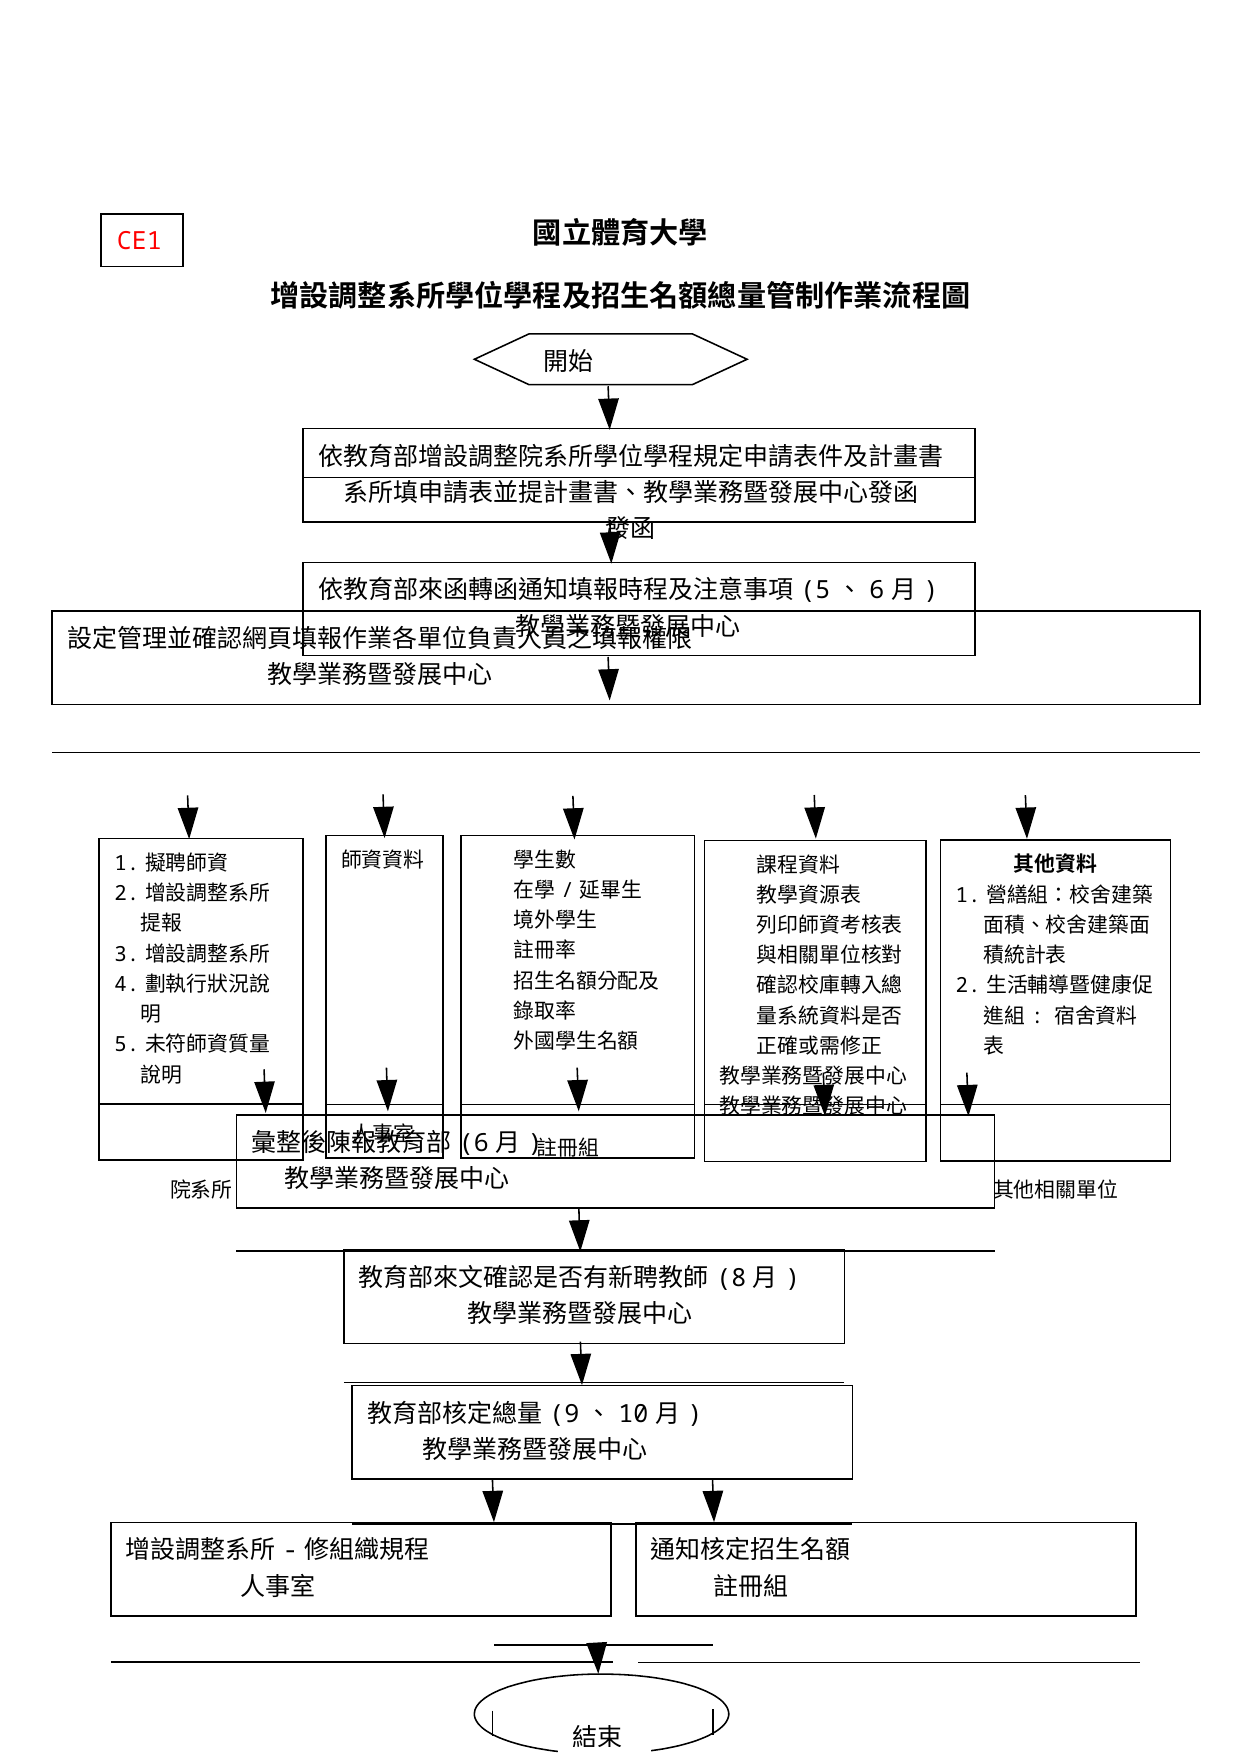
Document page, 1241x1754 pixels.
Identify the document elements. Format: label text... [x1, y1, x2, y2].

text 增設調整系所學位學程及招生名額總量管制作業流程圖 [118, 252, 1122, 314]
text 國立體育大學 [118, 189, 1122, 252]
text CE12 [117, 222, 167, 258]
text 結束 [573, 1717, 636, 1746]
text 國立體育大學 [102, 215, 182, 266]
